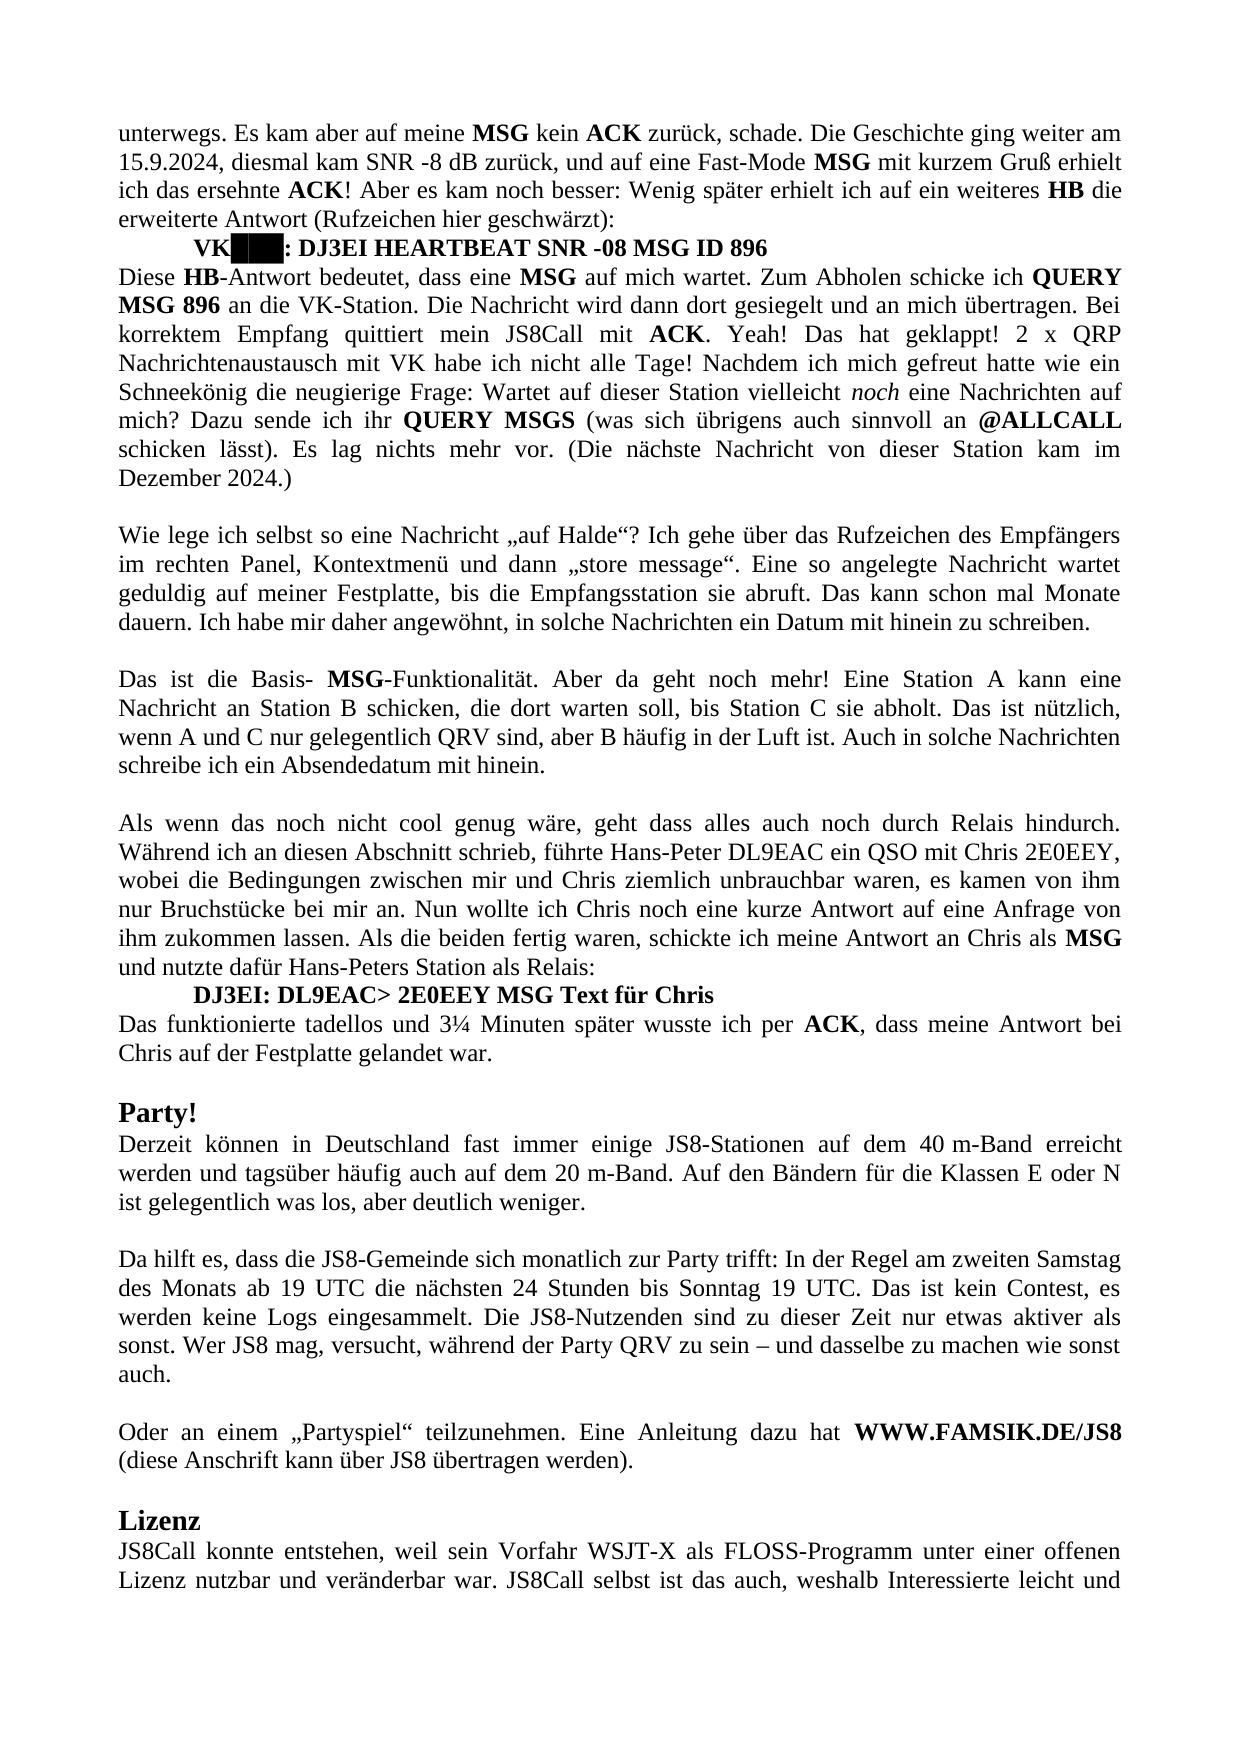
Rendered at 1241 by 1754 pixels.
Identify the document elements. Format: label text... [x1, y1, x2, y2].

text unterwegs. Es kam aber auf meine MSG kein ACK zurück, schade. Die Geschichte ging weiter am 15.9.2024, diesmal kam SNR -8 dB zurück, und auf eine Fast-Mode MSG mit kurzem Gruß erhielt ich das ersehnte ACK! Aber es kam noch besser: Wenig später erhielt ich auf ein weiteres HB die erweiterte Antwort (Rufzeichen hier geschwärzt): [118, 118, 1122, 233]
text VK███: DJ3EI HEARTBEAT SNR -08 MSG ID 896 [118, 233, 230, 262]
text Diese HB-Antwort bedeutet, dass eine MSG auf mich wartet. Zum Abholen schicke ich QUERY MSG 896 an die VK-Station. Die Nachricht wird dann dort gesiegelt und an mich übertragen. Bei korrektem Empfang quittiert mein JS8Call mit ACK. Yeah! Das hat geklappt! 2 x QRP Nachrichtenaustausch mit VK habe ich nicht alle Tage! Nachdem ich mich gefreut hatte wie ein Schneekönig die neugierige Frage: Wartet auf dieser Station vielleicht noch eine Nachrichten auf mich? Dazu sende ich ihr QUERY MSGS (was sich übrigens auch sinnvoll an @ALLCALL schicken lässt). Es lag nichts mehr vor. (Die nächste Nachricht von dieser Station kam im Dezember 2024.) [118, 262, 1122, 492]
text JS8Call konnte entstehen, weil sein Vorfahr WSJT-X als FLOSS-Programm unter einer offenen Lizenz nutzbar und veränderbar war. JS8Call selbst ist das auch, weshalb Interessierte leicht und [118, 1536, 1122, 1594]
text Wie lege ich selbst so eine Nachricht „auf Halde“? Ich gehe über das Rufzeichen des Empfängers im rechten Panel, Kontextmenü und dann „store message“. Eine so angelegte Nachricht wartet geduldig auf meiner Festplatte, bis die Empfangsstation sie abruft. Das kann schon mal Monate dauern. Ich habe mir daher angewöhnt, in solche Nachrichten ein Datum mit hinein zu schreiben. [118, 521, 1122, 636]
text Da hilft es, dass die JS8-Gemeinde sich monatlich zur Party trifft: In der Regel am zweiten Samstag des Monats ab 19 UTC die nächsten 24 Stunden bis Sonntag 19 UTC. Das ist kein Contest, es werden keine Logs eingesammelt. Die JS8-Nutzenden sind zu dieser Zeit nur etwas aktiver als sonst. Wer JS8 mag, versucht, während der Party QRV zu sein – und dasselbe zu machen wie sonst auch. [118, 1244, 1122, 1388]
subtitle Lizenz [118, 1503, 1122, 1536]
text Als wenn das noch nicht cool genug wäre, geht dass alles auch noch durch Relais hindurch. Während ich an diesen Abschnitt schrieb, führte Hans-Peter DL9EAC ein QSO mit Chris 2E0EEY, wobei die Bedingungen zwischen mir und Chris ziemlich unbrauchbar waren, es kamen von ihm nur Bruchstücke bei mir an. Nun wollte ich Chris noch eine kurze Antwort auf eine Anfrage von ihm zukommen lassen. Als die beiden fertig waren, schickte ich meine Antwort an Chris als MSG und nutzte dafür Hans-Peters Station als Relais: [118, 808, 1122, 981]
text DJ3EI: DL9EAC> 2E0EEY MSG Text für Chris [193, 981, 1122, 1009]
text VK███: DJ3EI HEARTBEAT SNR -08 MSG ID 896 [284, 233, 1122, 262]
text Das funktionierte tadellos und 3¼ Minuten später wusste ich per ACK, dass meine Antwort bei Chris auf der Festplatte gelandet war. [118, 1009, 1122, 1067]
text Das ist die Basis- MSG-Funktionalität. Aber da geht noch mehr! Eine Station A kann eine Nachricht an Station B schicken, die dort warten soll, bis Station C sie abholt. Das ist nützlich, wenn A und C nur gelegentlich QRV sind, aber B häufig in der Luft ist. Auch in solche Nachrichten schreibe ich ein Absendedatum mit hinein. [118, 664, 1122, 779]
subtitle Party! [118, 1096, 1122, 1129]
text Oder an einem „Partyspiel“ teilzunehmen. Eine Anleitung dazu hat WWW.FAMSIK.DE/JS8 (diese Anschrift kann über JS8 übertragen werden). [118, 1417, 1122, 1474]
text Derzeit können in Deutschland fast immer einige JS8-Stationen auf dem 40 m-Band erreicht werden und tagsüber häufig auch auf dem 20 m-Band. Auf den Bändern für die Klassen E oder N ist gelegentlich was los, aber deutlich weniger. [118, 1129, 1122, 1215]
